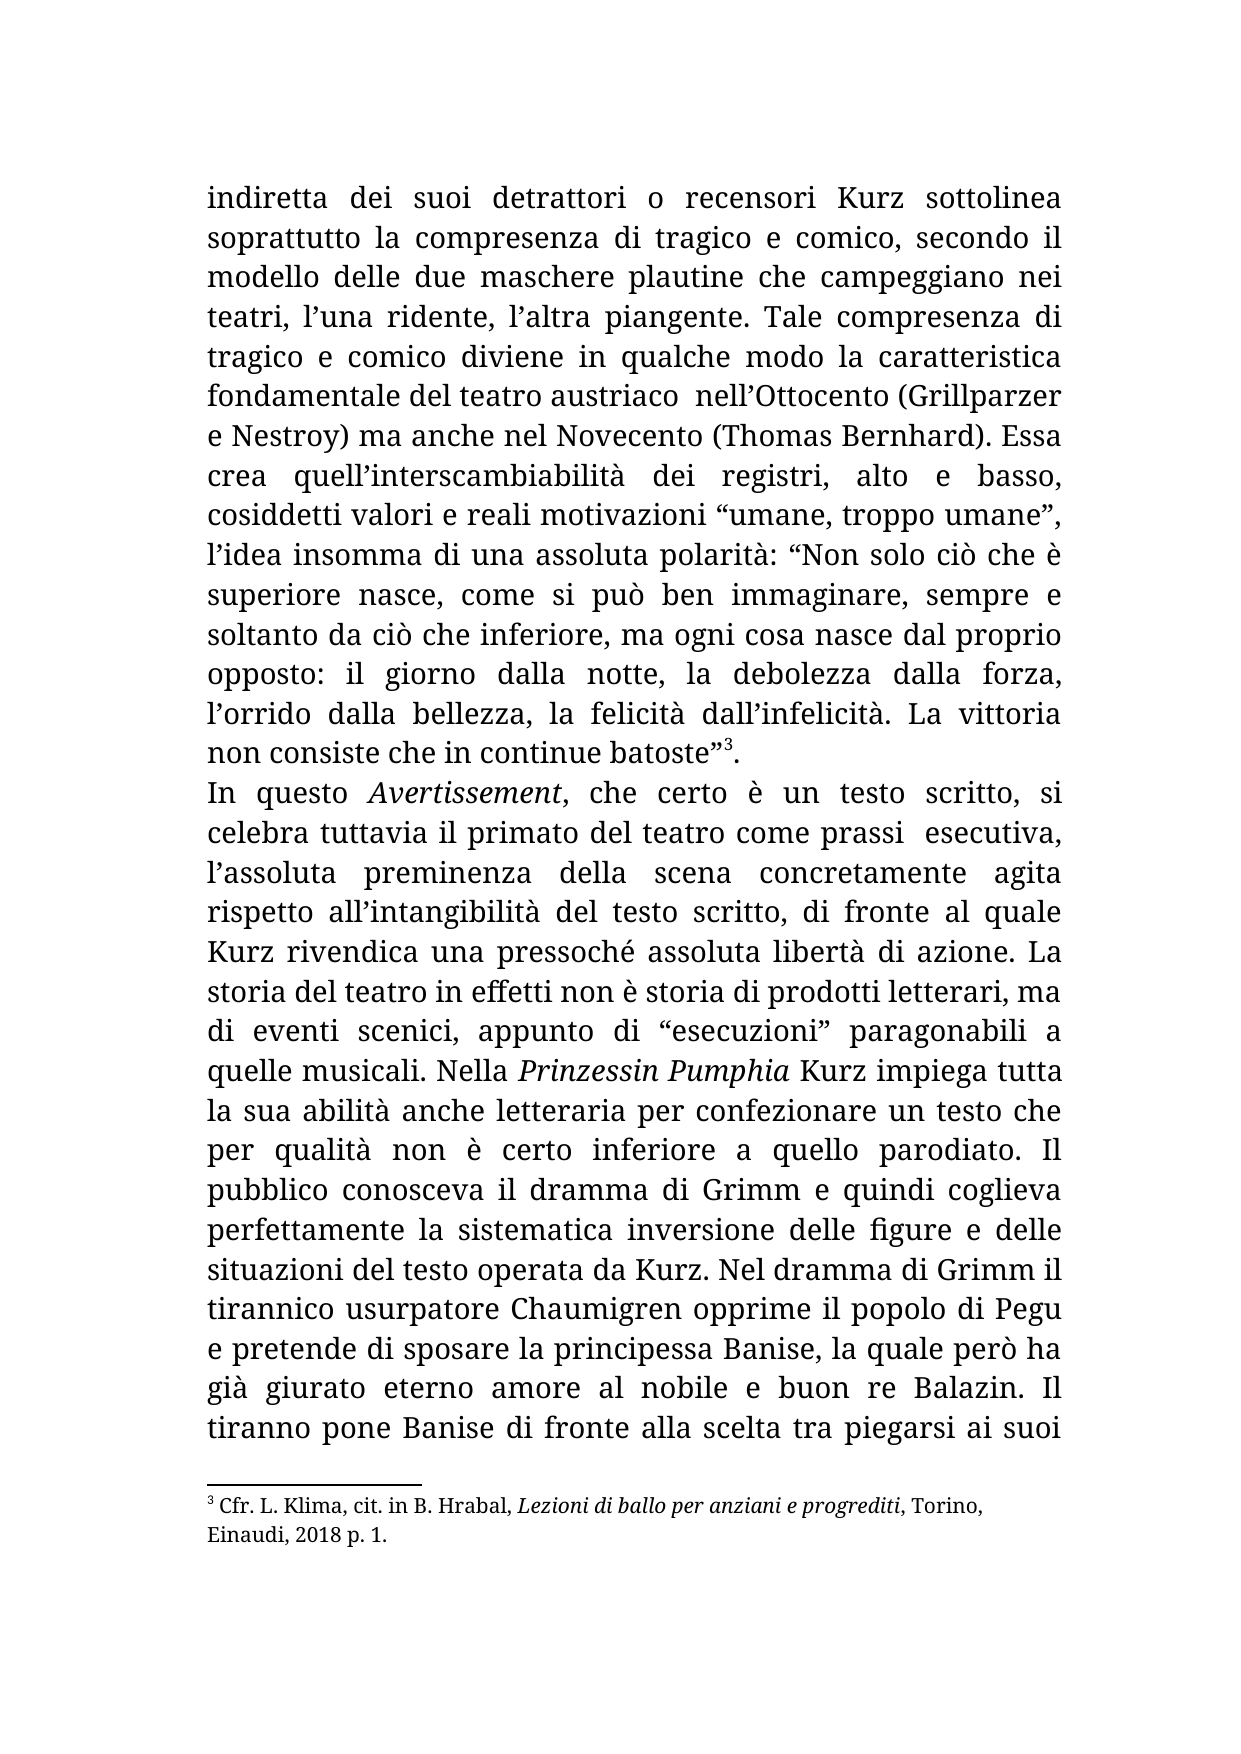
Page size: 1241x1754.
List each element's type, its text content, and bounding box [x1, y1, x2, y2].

text indiretta dei suoi detrattori o recensori Kurz sottolinea soprattutto la compresenza di tragico e comico, secondo il modello delle due maschere plautine che campeggiano nei teatri, l’una ridente, l’altra piangente. Tale compresenza di tragico e comico diviene in qualche modo la caratteristica fondamentale del teatro austriaco nell’Ottocento (Grillparzer e Nestroy) ma anche nel Novecento (Thomas Bernhard). Essa crea quell’interscambiabilità dei registri, alto e basso, cosiddetti valori e reali motivazioni “umane, troppo umane”, l’idea insomma di una assoluta polarità: “Non solo ciò che è superiore nasce, come si può ben immaginare, sempre e soltanto da ciò che inferiore, ma ogni cosa nasce dal proprio opposto: il giorno dalla notte, la debolezza dalla forza, l’orrido dalla bellezza, la felicità dall’infelicità. La vittoria non consiste che in continue batoste”. [207, 177, 1063, 772]
text Cfr. L. Klima, cit. in B. Hrabal, Lezioni di ballo per anziani e progrediti, Torino, Einaudi, 2018 p. 1. [207, 1491, 1063, 1548]
text In questo Avertissement, che certo è un testo scritto, si celebra tuttavia il primato del teatro come prassi esecutiva, l’assoluta preminenza della scena concretamente agita rispetto all’intangibilità del testo scritto, di fronte al quale Kurz rivendica una pressoché assoluta libertà di azione. La storia del teatro in effetti non è storia di prodotti letterari, ma di eventi scenici, appunto di “esecuzioni” paragonabili a quelle musicali. Nella Prinzessin Pumphia Kurz impiega tutta la sua abilità anche letteraria per confezionare un testo che per qualità non è certo inferiore a quello parodiato. Il pubblico conosceva il dramma di Grimm e quindi coglieva perfettamente la sistematica inversione delle figure e delle situazioni del testo operata da Kurz. Nel dramma di Grimm il tirannico usurpatore Chaumigren opprime il popolo di Pegu e pretende di sposare la principessa Banise, la quale però ha già giurato eterno amore al nobile e buon re Balazin. Il tiranno pone Banise di fronte alla scelta tra piegarsi ai suoi [207, 772, 1063, 1447]
